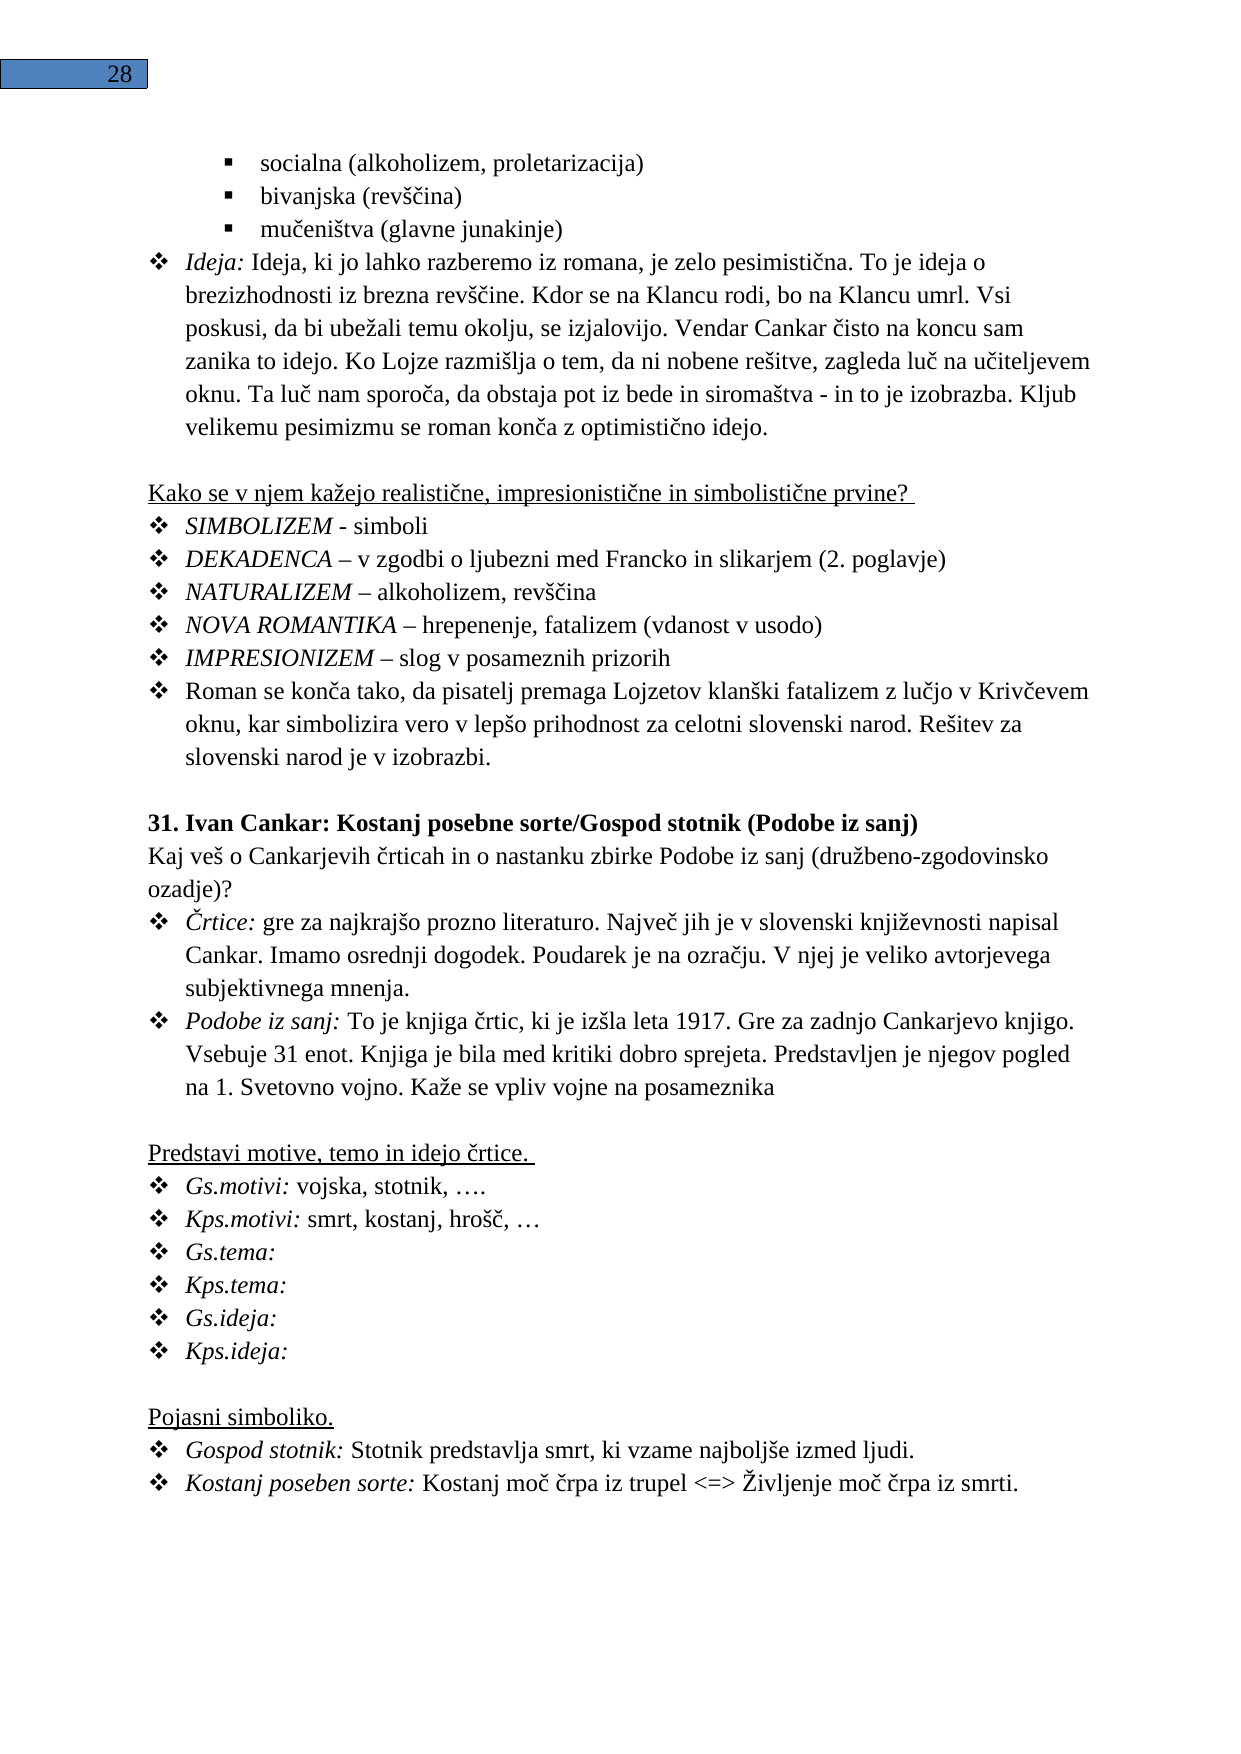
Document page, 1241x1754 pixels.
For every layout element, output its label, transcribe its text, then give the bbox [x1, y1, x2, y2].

list Roman se konča tako, da pisatelj premaga Lojzetov klanški fatalizem z lučjo v Krivčevem oknu, kar simbolizira vero v lepšo prihodnost za celotni slovenski narod. Rešitev za slovenski narod je v izobrazbi. [148, 676, 1092, 771]
list NOVA ROMANTIKA – hrepenenje, fatalizem (vdanost v usodo) [148, 610, 1092, 639]
list IMPRESIONIZEM – slog v posameznih prizorih [148, 643, 1092, 672]
list Gs.ideja: [148, 1303, 1092, 1332]
list DEKADENCA – v zgodbi o ljubezni med Francko in slikarjem (2. poglavje) [148, 544, 1092, 573]
list socialna (alkoholizem, proletarizacija) [223, 148, 1092, 176]
text Kaj veš o Cankarjevih črticah in o nastanku zbirke Podobe iz sanj (družbeno-zgodovinsko ozadje)? [148, 841, 1092, 903]
list Podobe iz sanj: To je knjiga črtic, ki je izšla leta 1917. Gre za zadnjo Cankarjevo knjigo. Vsebuje 31 enot. Knjiga je bila med kritiki dobro sprejeta. Predstavljen je njegov pogled na 1. Svetovno vojno. Kaže se vpliv vojne na posameznika [148, 1006, 1092, 1101]
text 31. Ivan Cankar: Kostanj posebne sorte/Gospod stotnik (Podobe iz sanj) [148, 808, 1092, 837]
list Kostanj poseben sorte: Kostanj moč črpa iz trupel <=> Življenje moč črpa iz smrti. [148, 1468, 1092, 1497]
list SIMBOLIZEM - simboli [148, 511, 1092, 540]
list Gs.tema: [148, 1237, 1092, 1266]
list bivanjska (revščina) [223, 181, 1092, 209]
list Gospod stotnik: Stotnik predstavlja smrt, ki vzame najboljše izmed ljudi. [148, 1436, 1092, 1464]
text Predstavi motive, temo in idejo črtice. [148, 1138, 1092, 1167]
list Ideja: Ideja, ki jo lahko razberemo iz romana, je zelo pesimistična. To je ideja o brezizhodnosti iz brezna revščine. Kdor se na Klancu rodi, bo na Klancu umrl. Vsi poskusi, da bi ubežali temu okolju, se izjalovijo. Vendar Cankar čisto na koncu sam zanika to idejo. Ko Lojze razmišlja o tem, da ni nobene rešitve, zagleda luč na učiteljevem oknu. Ta luč nam sporoča, da obstaja pot iz bede in siromaštva - in to je izobrazba. Kljub velikemu pesimizmu se roman konča z optimistično idejo. [148, 247, 1092, 441]
text Pojasni simboliko. [148, 1402, 1092, 1431]
list mučeništva (glavne junakinje) [223, 214, 1092, 242]
list Kps.motivi: smrt, kostanj, hrošč, … [148, 1204, 1092, 1233]
list Črtice: gre za najkrajšo prozno literaturo. Največ jih je v slovenski književnosti napisal Cankar. Imamo osrednji dogodek. Poudarek je na ozračju. V njej je veliko avtorjevega subjektivnega mnenja. [148, 907, 1092, 1002]
list Kps.ideja: [148, 1336, 1092, 1365]
list Gs.motivi: vojska, stotnik, …. [148, 1171, 1092, 1200]
list Kps.tema: [148, 1270, 1092, 1299]
list NATURALIZEM – alkoholizem, revščina [148, 577, 1092, 606]
text Kako se v njem kažejo realistične, impresionistične in simbolistične prvine? [148, 478, 1092, 507]
